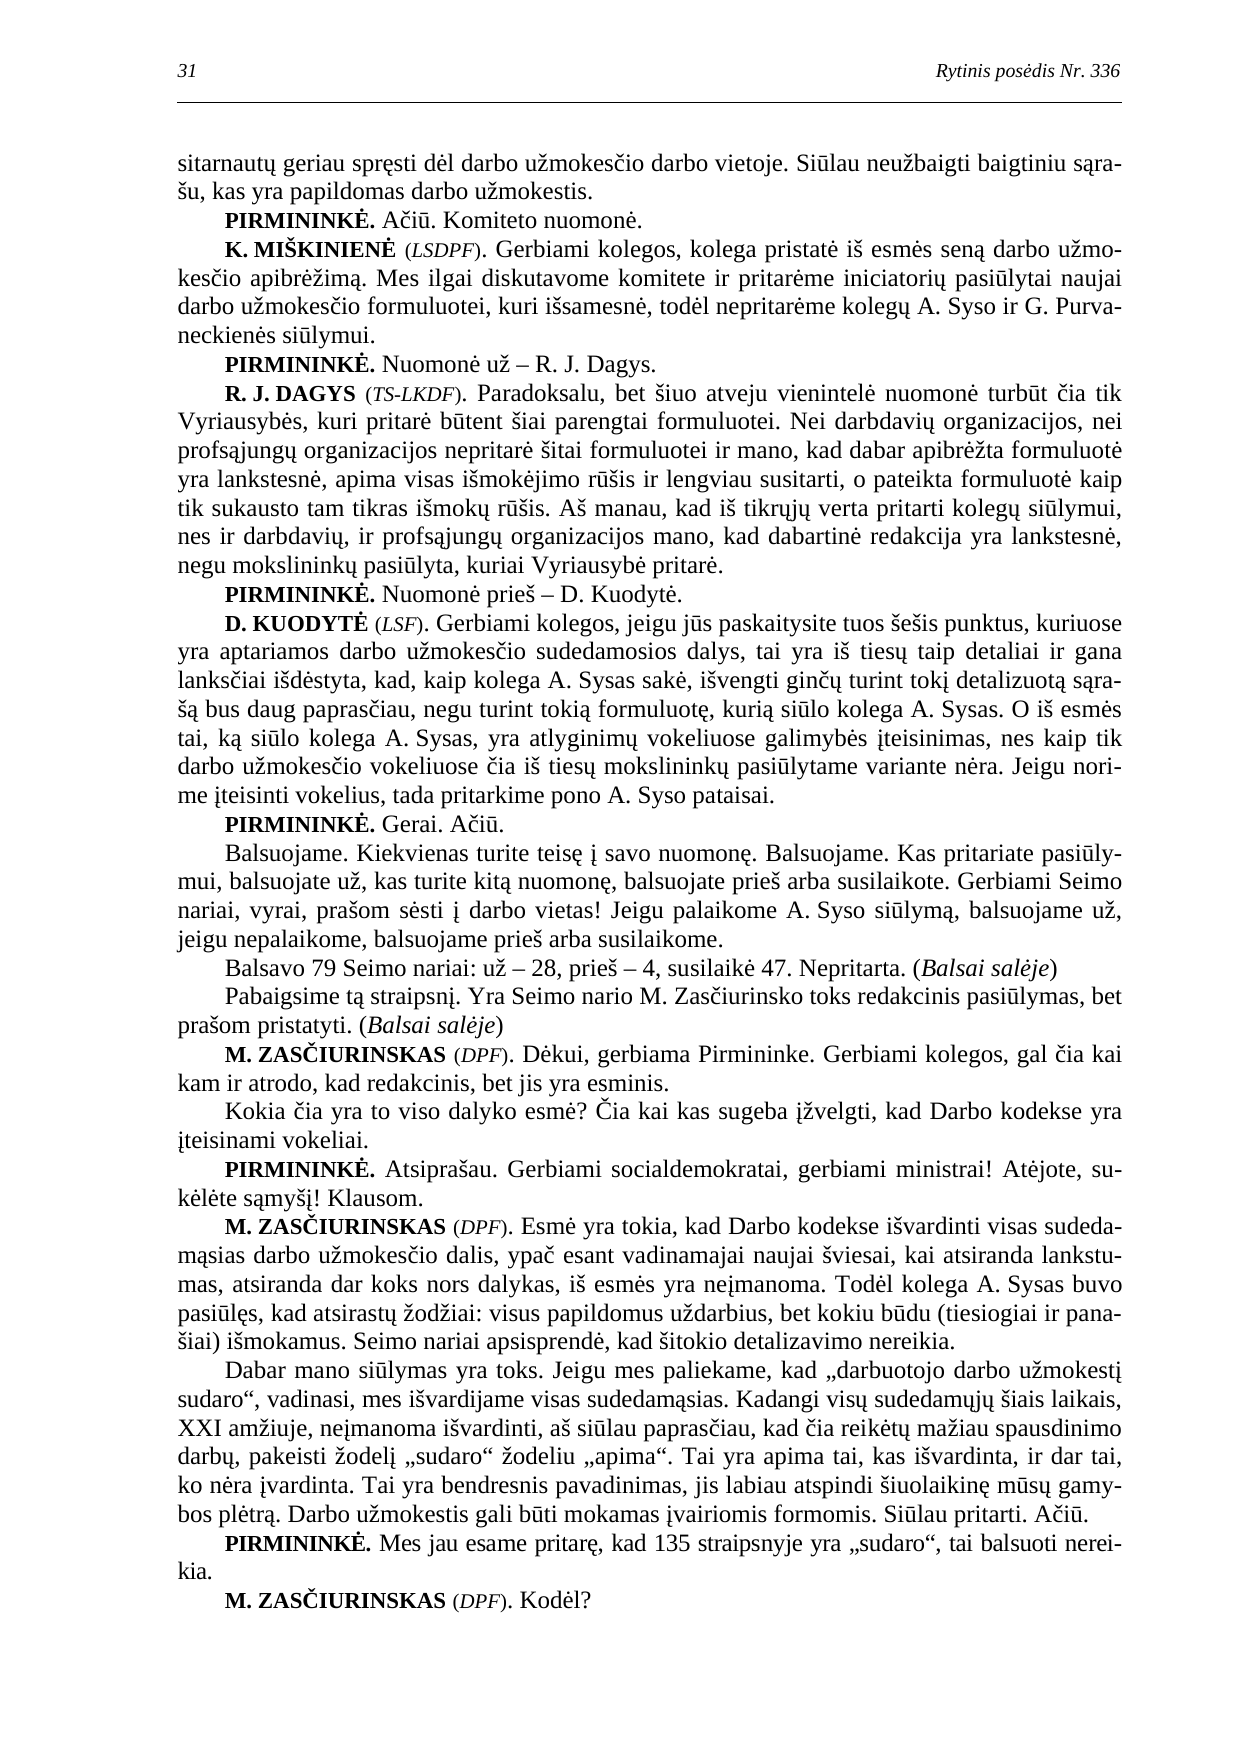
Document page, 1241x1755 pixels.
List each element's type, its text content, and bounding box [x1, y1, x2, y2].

text PIRMININKĖ. At­si­pra­šau. Ger­bia­mi so­cial­de­mok­ra­tai, ger­bia­mi mi­nist­rai! At­ėjo­te, su­kė­lė­te są­my­šį! Klau­som. [177, 1154, 1122, 1211]
text PIRMININKĖ. Ačiū. Ko­mi­te­to nuo­mo­nė. [177, 205, 1122, 234]
text M. ZASČIURINSKAS (DPF). Dė­kui, ger­bia­ma Pir­mi­nin­ke. Ger­bia­mi ko­le­gos, gal čia kai kam ir at­ro­do, kad re­dak­ci­nis, bet jis yra es­mi­nis. [177, 1039, 1122, 1096]
text M. ZASČIURINSKAS (DPF). Ko­dėl? [177, 1585, 1122, 1614]
text Bal­suo­ja­me. Kiek­vie­nas tu­ri­te tei­sę į sa­vo nuo­mo­nę. Bal­suo­ja­me. Kas pri­ta­ria­te pa­siū­ly­mui, bal­suo­ja­te už, kas tu­ri­te ki­tą nuo­mo­nę, bal­suo­ja­te prieš ar­ba su­si­lai­ko­te. Ger­bia­mi Sei­mo na­riai, vy­rai, pra­šom sės­ti į dar­bo vie­tas! Jei­gu pa­lai­ko­me A. Sy­so siū­ly­mą, bal­suo­ja­me už, jei­gu ne­pa­lai­ko­me, bal­suo­ja­me prieš ar­ba su­si­lai­ko­me. [177, 838, 1122, 953]
text Ko­kia čia yra to vi­so da­ly­ko es­mė? Čia kai kas su­ge­ba įžvelg­ti, kad Dar­bo ko­dek­se yra įtei­si­na­mi vo­ke­liai. [177, 1096, 1122, 1154]
text PIRMININKĖ. Ge­rai. Ačiū. [177, 809, 1122, 838]
text D. KUODYTĖ (LSF). Ger­bia­mi ko­le­gos, jei­gu jūs pa­skai­ty­si­te tuos še­šis punk­tus, ku­riuo­se yra ap­ta­ria­mos dar­bo už­mo­kes­čio su­de­da­mo­sios da­lys, tai yra iš tie­sų taip de­ta­liai ir ga­na lanks­čiai iš­dės­ty­ta, kad, kaip ko­le­ga A. Sy­sas sa­kė, iš­veng­ti gin­čų tu­rint to­kį de­ta­li­zuo­tą są­ra­šą bus daug pa­pras­čiau, ne­gu tu­rint to­kią for­mu­luo­tę, ku­rią siū­lo ko­le­ga A. Sy­sas. O iš es­mės tai, ką siū­lo ko­le­ga A. Sy­sas, yra at­ly­gi­ni­mų vo­ke­liuo­se ga­li­my­bės įtei­si­ni­mas, nes kaip tik dar­bo už­mo­kes­čio vo­ke­liuo­se čia iš tie­sų moks­li­nin­kų pa­siū­ly­ta­me va­rian­te nė­ra. Jei­gu no­ri­me įtei­sin­ti vo­ke­lius, ta­da pri­tar­ki­me po­no A. Sy­so pa­tai­sai. [177, 608, 1122, 809]
text R. J. DAGYS (TS-LKDF). Pa­ra­dok­sa­lu, bet šiuo at­ve­ju vie­nin­te­lė nuo­mo­nė tur­būt čia tik Vy­riau­sy­bės, ku­ri pri­ta­rė bū­tent šiai pa­reng­tai for­mu­luo­tei. Nei darb­da­vių or­ga­ni­za­ci­jos, nei prof­są­jun­gų or­ga­ni­za­ci­jos ne­pri­ta­rė ši­tai for­mu­luo­tei ir ma­no, kad da­bar api­brėž­ta for­mu­luo­tė yra lanks­tes­nė, ap­ima vi­sas iš­mo­kė­ji­mo rū­šis ir leng­viau su­si­tar­ti, o pa­teik­ta for­mu­luo­tė kaip tik su­kaus­to tam tik­ras iš­mo­kų rū­šis. Aš ma­nau, kad iš tik­rų­jų ver­ta pri­tar­ti ko­le­gų siū­ly­mui, nes ir darb­da­vių, ir prof­są­jun­gų or­ga­ni­za­ci­jos ma­no, kad da­bar­ti­nė re­dak­ci­ja yra lanks­tes­nė, ne­gu moks­li­nin­kų pa­siū­ly­ta, ku­riai Vy­riau­sy­bė pri­ta­rė. [177, 378, 1122, 579]
text Pa­baig­si­me tą straips­nį. Yra Sei­mo na­rio M. Zas­čiu­rins­ko toks re­dak­ci­nis pa­siū­ly­mas, bet pra­šom pri­sta­ty­ti. (Bal­sai sa­lė­je) [177, 981, 1122, 1039]
text Da­bar ma­no siū­ly­mas yra toks. Jei­gu mes pa­lie­ka­me, kad „dar­buo­to­jo dar­bo už­mo­kes­tį su­da­ro“, va­di­na­si, mes iš­var­di­ja­me vi­sas su­de­da­mą­sias. Ka­dan­gi vi­sų su­de­da­mų­jų šiais lai­kais, XXI am­žiu­je, ne­įma­no­ma iš­var­din­ti, aš siū­lau pa­pras­čiau, kad čia rei­kė­tų ma­žiau spaus­di­ni­mo dar­bų, pa­keis­ti žo­de­lį „su­da­ro“ žo­de­liu „ap­ima“. Tai yra ap­ima tai, kas iš­var­din­ta, ir dar tai, ko nė­ra įvar­din­ta. Tai yra ben­dres­nis pa­va­di­ni­mas, jis la­biau at­spin­di šiuo­lai­ki­nę mū­sų ga­my­bos plėt­rą. Dar­bo už­mo­kes­tis ga­li bū­ti mo­ka­mas įvai­rio­mis for­mo­mis. Siū­lau pri­tar­ti. Ačiū. [177, 1355, 1122, 1528]
text PIRMININKĖ. Mes jau esa­me pri­ta­rę, kad 135 straips­ny­je yra „su­da­ro“, tai bal­suo­ti ne­rei­kia. [177, 1528, 1122, 1585]
text PIRMININKĖ. Nuo­mo­nė prieš – D. Kuo­dy­tė. [177, 579, 1122, 608]
text PIRMININKĖ. Nuo­mo­nė už – R. J. Da­gys. [177, 349, 1122, 378]
text si­tar­nau­tų ge­riau spręs­ti dėl dar­bo už­mo­kes­čio dar­bo vie­to­je. Siū­lau ne­už­baig­ti baig­ti­niu są­ra­šu, kas yra pa­pil­do­mas dar­bo už­mo­kes­tis. [177, 148, 1122, 205]
text M. ZASČIURINSKAS (DPF). Es­mė yra to­kia, kad Dar­bo ko­dek­se iš­var­din­ti vi­sas su­de­da­mą­sias dar­bo už­mo­kes­čio da­lis, ypač esant va­di­na­ma­jai nau­jai švie­sai, kai at­si­ran­da lanks­tu­mas, at­si­ran­da dar koks nors da­ly­kas, iš es­mės yra ne­įma­no­ma. To­dėl ko­le­ga A. Sy­sas bu­vo pa­siū­lęs, kad at­si­ras­tų žo­džiai: vi­sus pa­pil­do­mus už­dar­bius, bet ko­kiu bū­du (tie­sio­giai ir pa­na­šiai) iš­mo­ka­mus. Sei­mo na­riai ap­si­spren­dė, kad ši­to­kio de­ta­li­za­vi­mo ne­rei­kia. [177, 1211, 1122, 1355]
text Bal­sa­vo 79 Sei­mo na­riai: už – 28, prieš – 4, su­si­lai­kė 47. Ne­pri­tar­ta. (Bal­sai sa­lė­je) [177, 953, 1122, 981]
text K. MIŠKINIENĖ (LSDPF). Ger­bia­mi ko­le­gos, ko­le­ga pri­sta­tė iš es­mės se­ną dar­bo už­mo­kes­čio api­brė­ži­mą. Mes il­gai dis­ku­ta­vo­me ko­mi­te­te ir pri­ta­rė­me ini­cia­to­rių pa­siū­ly­tai nau­jai dar­bo už­mo­kes­čio for­mu­luo­tei, ku­ri iš­sa­mes­nė, to­dėl ne­pri­ta­rė­me ko­le­gų A. Sy­so ir G. Pur­va­nec­kie­nės siū­ly­mui. [177, 234, 1122, 349]
